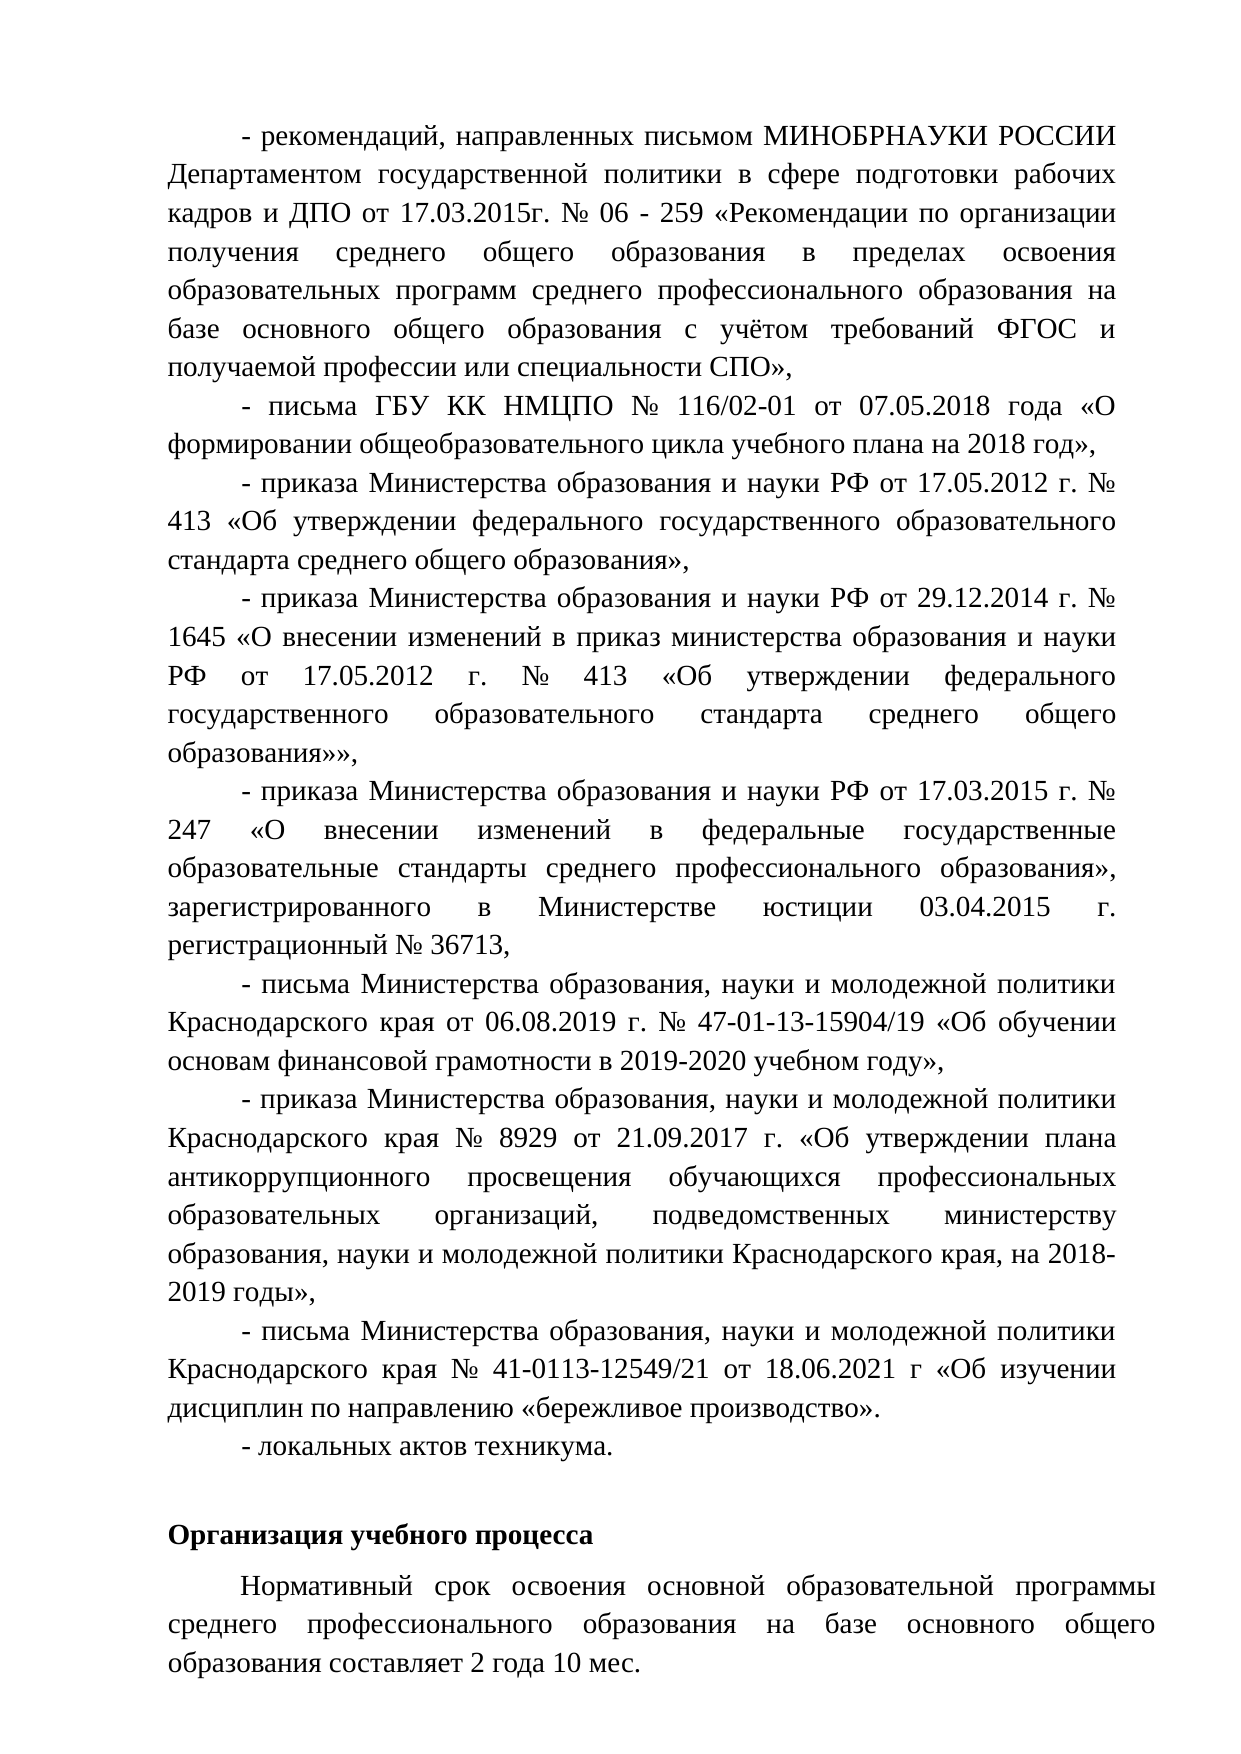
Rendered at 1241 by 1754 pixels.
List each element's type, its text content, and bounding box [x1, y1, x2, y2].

text - рекомендаций, направленных письмом МИНОБРНАУКИ РОССИИ Департаментом государственной политики в сфере подготовки рабочих кадров и ДПО от 17.03.2015г. № 06 - 259 «Рекомендации по организации получения среднего общего образования в пределах освоения образовательных программ среднего профессионального образования на базе основного общего образования с учётом требований ФГОС и получаемой профессии или специальности СПО», [167, 118, 1117, 383]
text - приказа Министерства образования, науки и молодежной политики Краснодарского края № 8929 от 21.09.2017 г. «Об утверждении плана антикоррупционного просвещения обучающихся профессиональных образовательных организаций, подведомственных министерству образования, науки и молодежной политики Краснодарского края, на 2018-2019 годы», [167, 1082, 1117, 1308]
text - письма ГБУ КК НМЦПО № 116/02-01 от 07.05.2018 года «О формировании общеобразовательного цикла учебного плана на 2018 год», [167, 388, 1117, 460]
text - локальных актов техникума. [167, 1428, 1117, 1462]
text - приказа Министерства образования и науки РФ от 17.03.2015 г. № 247 «О внесении изменений в федеральные государственные образовательные стандарты среднего профессионального образования», зарегистрированного в Министерстве юстиции 03.04.2015 г. регистрационный № 36713, [167, 773, 1117, 961]
text - приказа Министерства образования и науки РФ от 29.12.2014 г. № 1645 «О внесении изменений в приказ министерства образования и науки РФ от 17.05.2012 г. № 413 «Об утверждении федерального государственного образовательного стандарта среднего общего образования»», [167, 581, 1117, 768]
text Организация учебного процесса [167, 1517, 1157, 1551]
text - письма Министерства образования, науки и молодежной политики Краснодарского края от 06.08.2019 г. № 47-01-13-15904/19 «Об обучении основам финансовой грамотности в 2019-2020 учебном году», [167, 966, 1117, 1077]
text - письма Министерства образования, науки и молодежной политики Краснодарского края № 41-0113-12549/21 от 18.06.2021 г «Об изучении дисциплин по направлению «бережливое производство». [167, 1313, 1117, 1423]
text - приказа Министерства образования и науки РФ от 17.05.2012 г. № 413 «Об утверждении федерального государственного образовательного стандарта среднего общего образования», [167, 465, 1117, 576]
text Нормативный срок освоения основной образовательной программы среднего профессионального образования на базе основного общего образования составляет 2 года 10 мес. [168, 1568, 1157, 1678]
